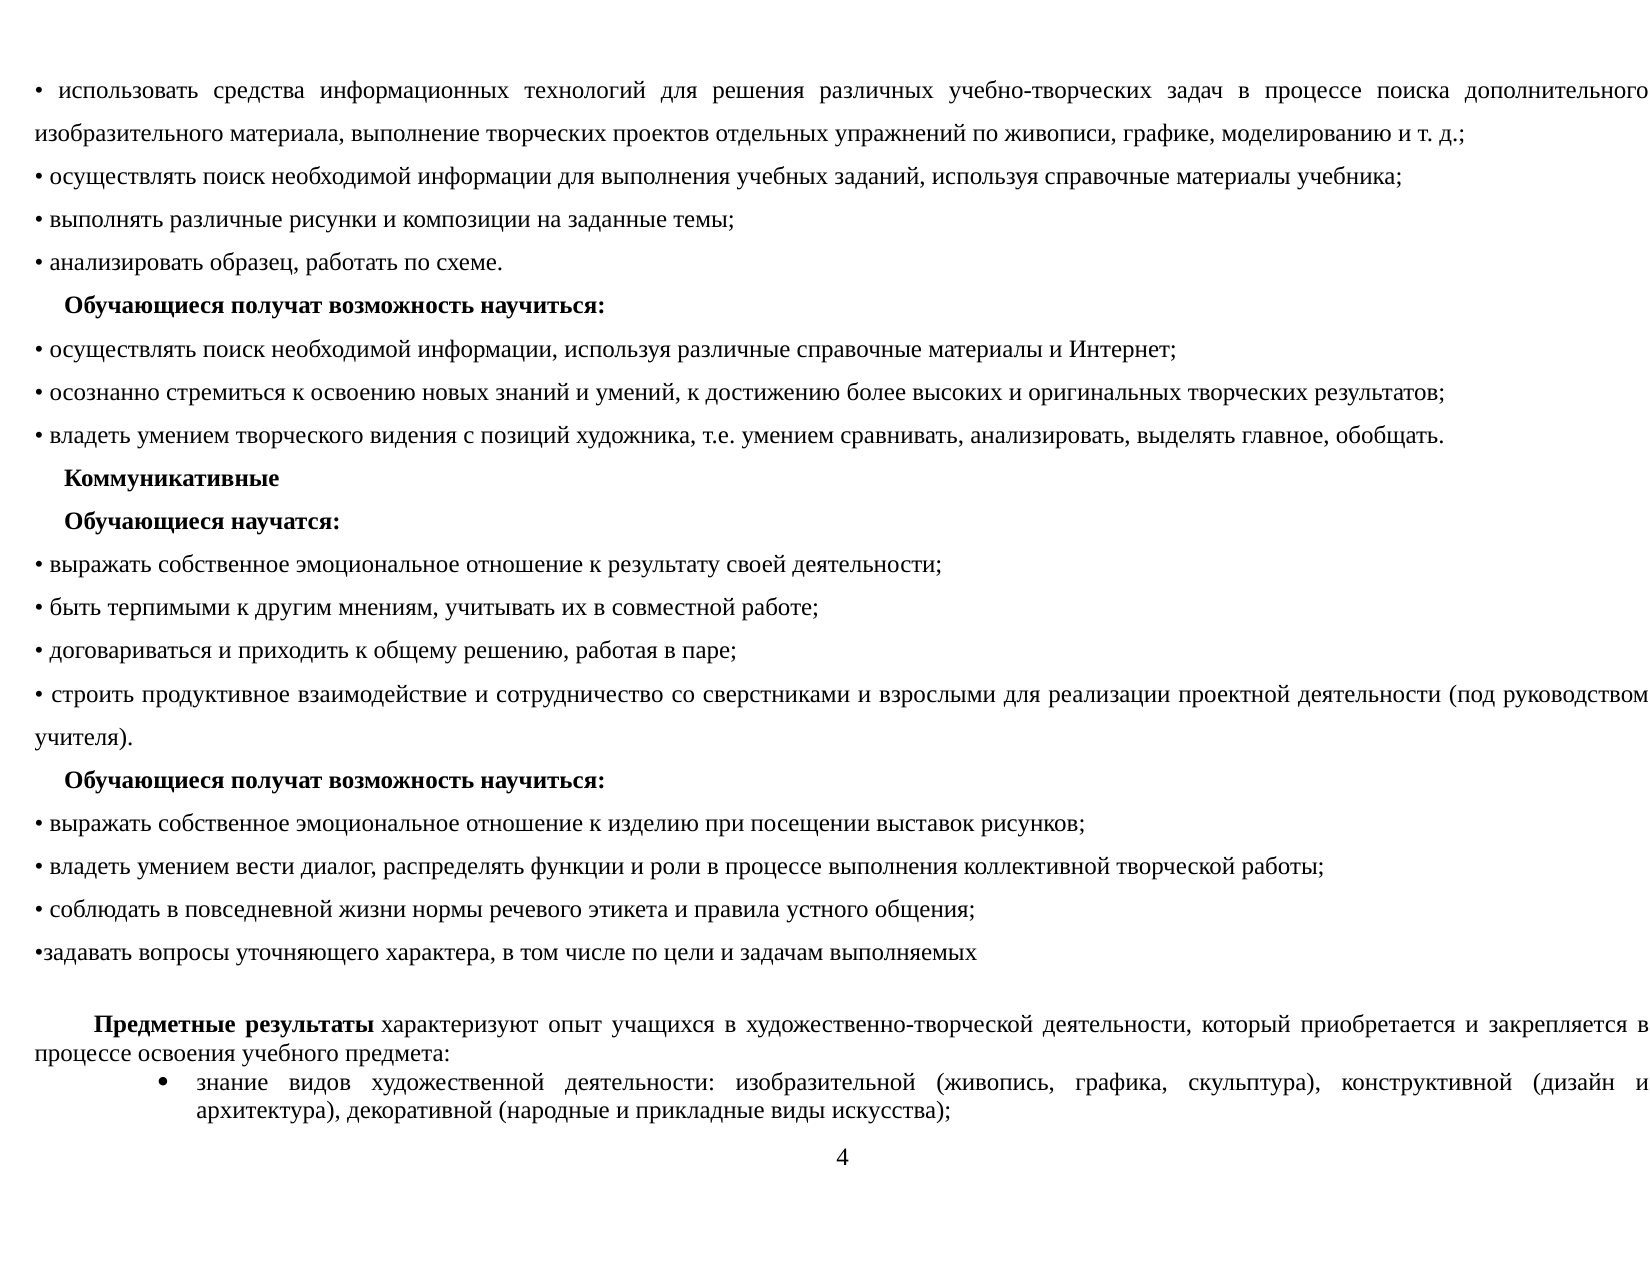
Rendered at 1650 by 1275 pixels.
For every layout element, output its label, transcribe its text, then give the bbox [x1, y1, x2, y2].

text Обучающиеся получат возможность научиться: [34, 291, 1650, 319]
text • использовать средства информационных технологий для решения различных учебно-творческих задач в процессе поиска дополнительного изобразительного материала, выполнение творческих проектов отдельных упражнений по живописи, графике, моделированию и т. д.; [34, 75, 1650, 147]
text • осуществлять поиск необходимой информации, используя различные справочные материалы и Интернет; [34, 334, 1650, 362]
text Обучающиеся научатся: [34, 506, 1650, 535]
text Обучающиеся получат возможность научиться: [34, 765, 1650, 794]
text •задавать вопросы уточняющего характера, в том числе по цели и задачам выполняемых [34, 937, 1650, 966]
text • выполнять различные рисунки и композиции на заданные темы; [34, 204, 1650, 233]
text • владеть умением творческого видения с позиций художника, т.е. умением сравнивать, анализировать, выделять главное, обобщать. [34, 420, 1650, 449]
text • выражать собственное эмоциональное отношение к изделию при посещении выставок рисунков; [34, 808, 1650, 837]
text Коммуникативные [34, 463, 1650, 492]
text Предметные результаты характеризуют опыт учащихся в художественно-творческой деятельности, который приобретается и закрепляется в процессе освоения учебного предмета: [34, 1009, 1650, 1067]
text • соблюдать в повседневной жизни нормы речевого этикета и правила устного общения; [34, 894, 1650, 923]
text • осуществлять поиск необходимой информации для выполнения учебных заданий, используя справочные материалы учебника; [34, 161, 1650, 190]
list знание видов художественной деятельности: изобразительной (живопись, графика, скульптура), конструктивной (дизайн и архитектура), декоративной (народные и прикладные виды искусства); [158, 1067, 1650, 1124]
text • договариваться и приходить к общему решению, работая в паре; [34, 636, 1650, 664]
text • выражать собственное эмоциональное отношение к результату своей деятельности; [34, 549, 1650, 578]
text • анализировать образец, работать по схеме. [34, 247, 1650, 276]
text • строить продуктивное взаимодействие и сотрудничество со сверстниками и взрослыми для реализации проектной деятельности (под руководством учителя). [34, 679, 1650, 751]
text • владеть умением вести диалог, распределять функции и роли в процессе выполнения коллективной творческой работы; [34, 851, 1650, 880]
text • быть терпимыми к другим мнениям, учитывать их в совместной работе; [34, 592, 1650, 621]
text • осознанно стремиться к освоению новых знаний и умений, к достижению более высоких и оригинальных творческих результатов; [34, 377, 1650, 406]
